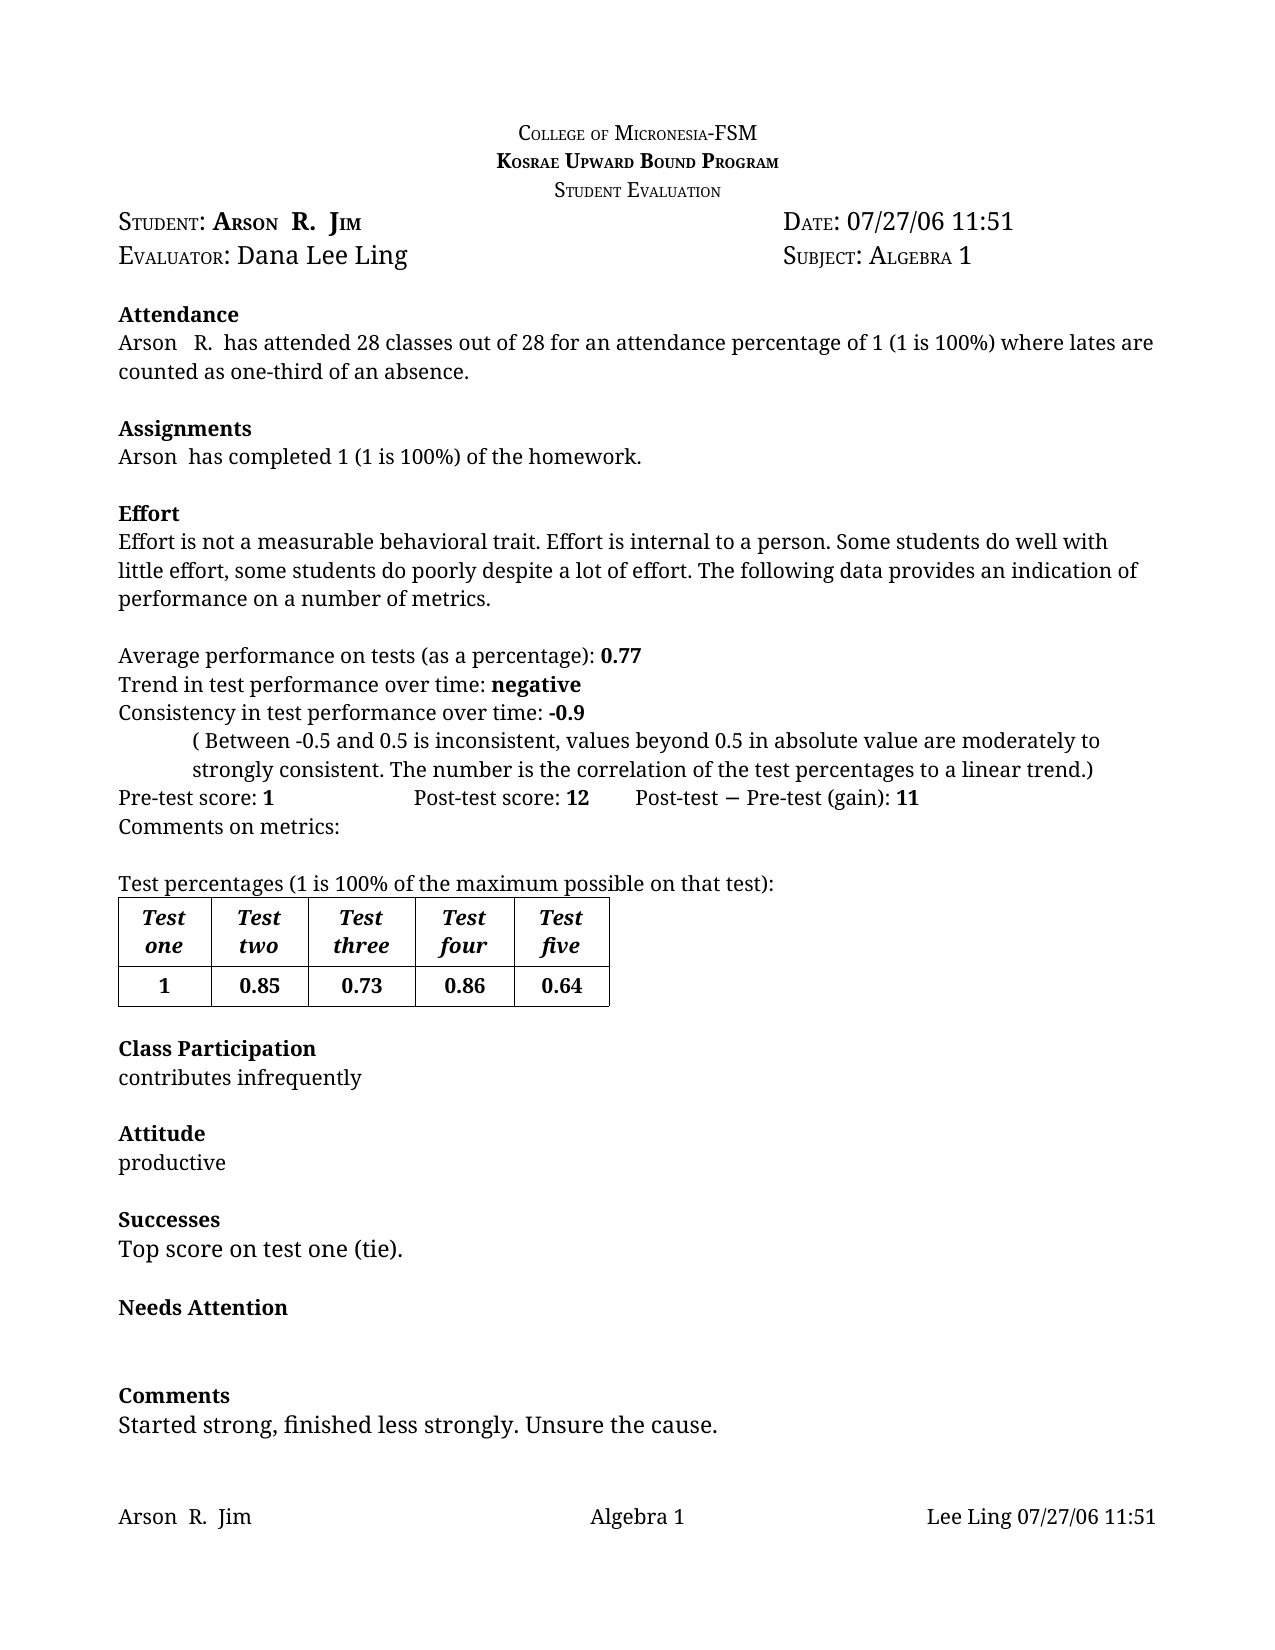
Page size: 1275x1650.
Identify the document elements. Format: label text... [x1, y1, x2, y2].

table_cell 0.85 [212, 967, 308, 1006]
text Attendance [118, 300, 1157, 328]
table_cell 0.73 [309, 967, 415, 1006]
text Test percentages (1 is 100% of the maximum possible on that test): [118, 869, 1157, 897]
text Top score on test one (tie). [118, 1233, 1157, 1264]
text Evaluator: Dana Lee Ling Subject: Algebra 1 [118, 237, 1157, 272]
text Needs Attention [118, 1293, 1157, 1321]
table_cell 0.86 [416, 967, 514, 1006]
text Pre-test score: 1 Post-test score: 12 Post-test − Pre-test (gain): 11 [118, 783, 1157, 812]
text Started strong, finished less strongly. Unsure the cause. [118, 1409, 1157, 1441]
text Comments [118, 1381, 1157, 1409]
text Class Participation [118, 1034, 1157, 1063]
text Effort [118, 499, 1157, 527]
text Assignments [118, 414, 1157, 442]
table_cell 0.64 [515, 967, 609, 1006]
text Average performance on tests (as a percentage): 0.77 [118, 641, 1157, 670]
table_header Test three [309, 898, 415, 966]
text Comments on metrics: [118, 812, 1157, 840]
text Effort is not a measurable behavioral trait. Effort is internal to a person. Some students do well with little effort, some students do poorly despite a lot of effort. The following data provides an indication of performance on a number of metrics. [118, 527, 1157, 613]
table_header Test four [416, 898, 514, 966]
text College of Micronesia-FSM [118, 118, 1157, 147]
table_cell 1 [119, 967, 211, 1006]
table_header Test two [212, 898, 308, 966]
text productive [118, 1148, 1157, 1176]
text ( Between -0.5 and 0.5 is inconsistent, values beyond 0.5 in absolute value are moderately to strongly consistent. The number is the correlation of the test percentages to a linear trend.) [192, 727, 1157, 783]
text contributes infrequently [118, 1063, 1157, 1091]
text Consistency in test performance over time: -0.9 [118, 698, 1157, 727]
text Arson R. has attended 28 classes out of 28 for an attendance percentage of 1 (1 is 100%) where lates are counted as one-third of an absence. [118, 328, 1157, 385]
text Trend in test performance over time: negative [118, 670, 1157, 698]
text Successes [118, 1205, 1157, 1233]
text Attitude [118, 1119, 1157, 1148]
text Kosrae Upward Bound Program [118, 147, 1157, 175]
text Student: Arson R. Jim Date: 07/27/06 11:51 [118, 203, 1157, 237]
text Arson has completed 1 (1 is 100%) of the homework. [118, 442, 1157, 471]
text Student Evaluation [118, 175, 1157, 203]
table_header Test one [119, 898, 211, 966]
table_header Test five [515, 898, 609, 966]
